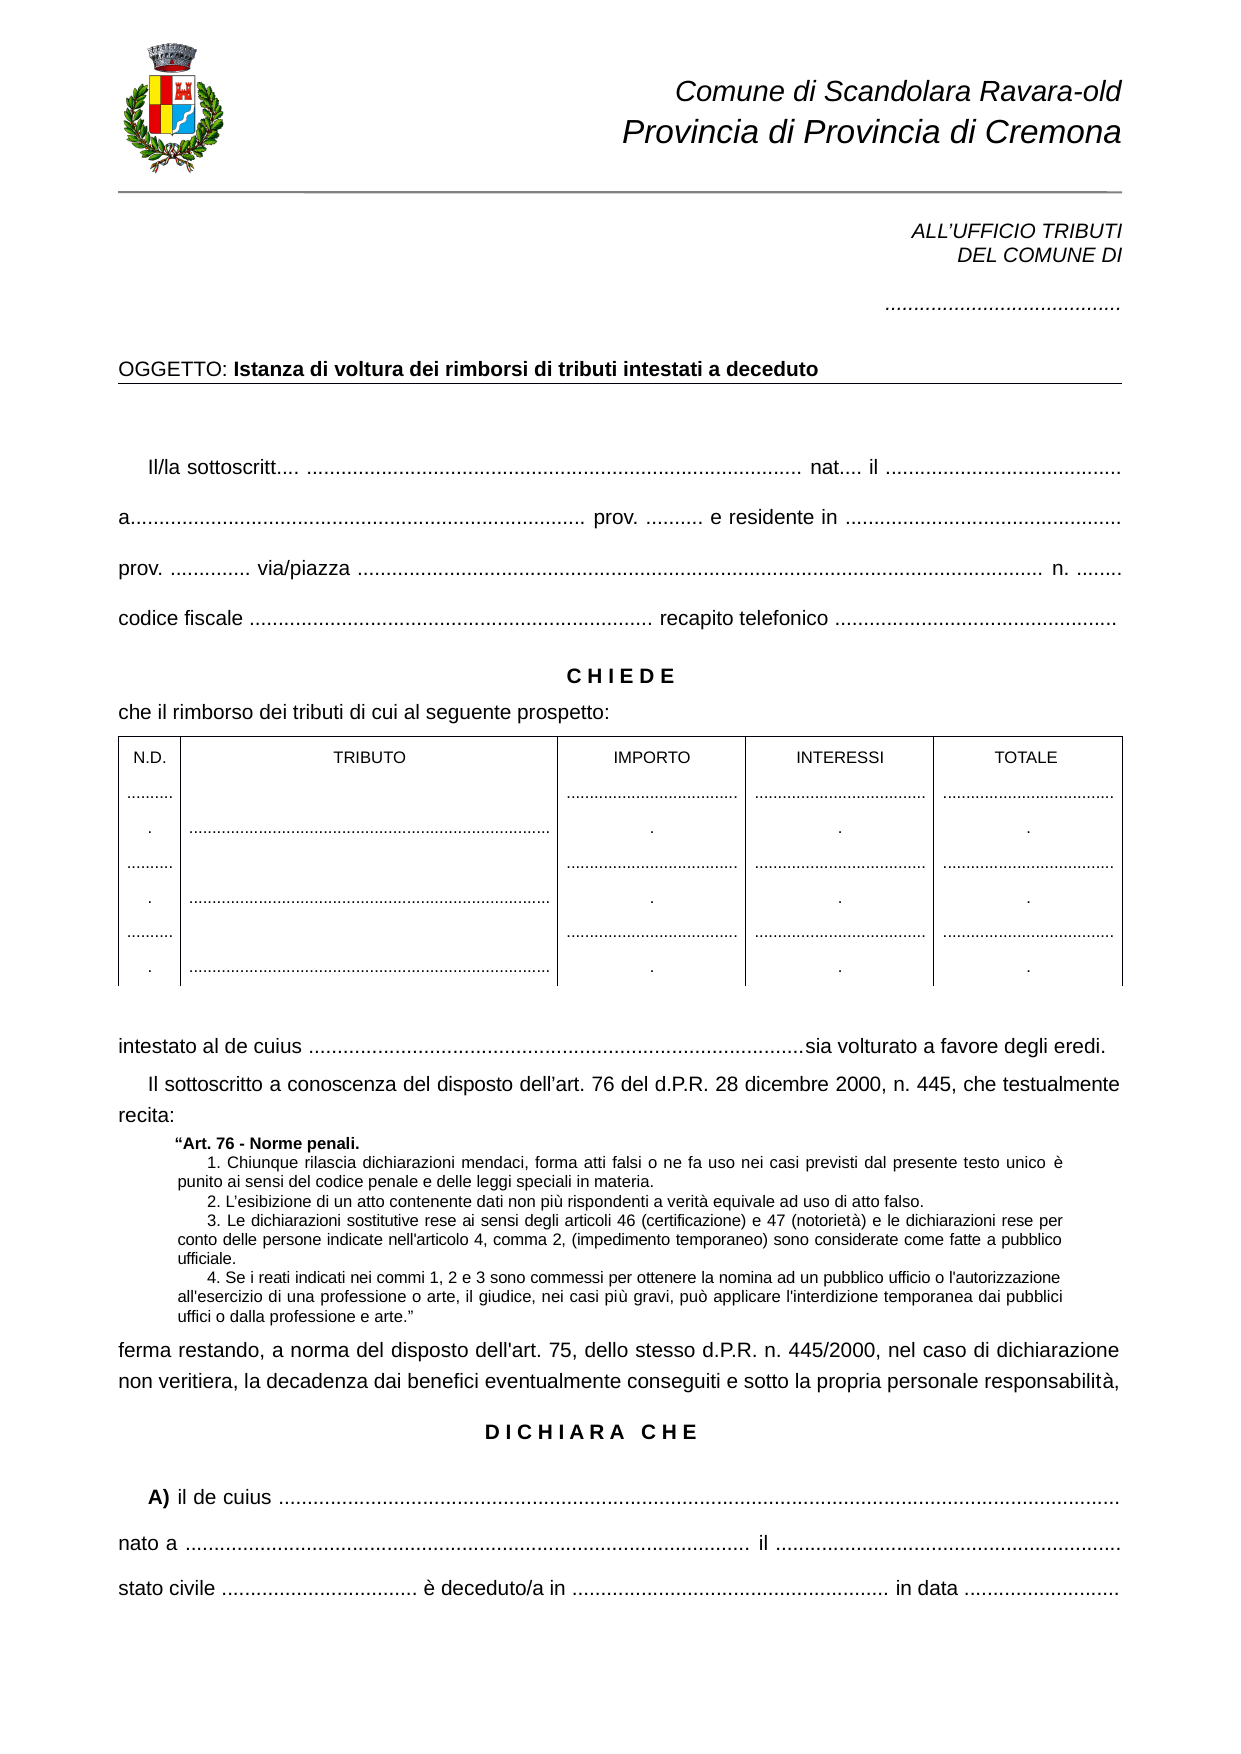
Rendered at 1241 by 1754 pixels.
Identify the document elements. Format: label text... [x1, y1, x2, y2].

table_cell ...................................... [558, 916, 745, 986]
text che il rimborso dei tributi di cui al seguente prospetto: [118, 700, 1122, 724]
text intestato al de cuius ......................................................................................sia volturato a favore degli eredi. [118, 1022, 1122, 1060]
table_cell ...................................... [558, 778, 745, 847]
text D I C H I A R A C H E [118, 1420, 1063, 1444]
text 1. Chiunque rilascia dichiarazioni mendaci, forma atti falsi o ne fa uso nei casi previsti dal presente testo unico è punito ai sensi del codice penale e delle leggi speciali in materia. [177, 1153, 1063, 1191]
table_cell ...................................... [934, 916, 1122, 986]
table_header TRIBUTO [181, 737, 557, 777]
text C H I E D E [118, 664, 1122, 688]
table_cell ...................................... [746, 916, 933, 986]
text 3. Le dichiarazioni sostitutive rese ai sensi degli articoli 46 (certificazione) e 47 (notorietà) e le dichiarazioni rese per conto delle persone indicate nell'articolo 4, comma 2, (impedimento temporaneo) sono considerate come fatte a pubblico ufficiale. [177, 1211, 1063, 1268]
table_cell ........... [119, 916, 180, 986]
table_cell ...................................... [558, 847, 745, 916]
text Il sottoscritto a conoscenza del disposto dell’art. 76 del d.P.R. 28 dicembre 2000, n. 445, che testualmente recita: [118, 1072, 1122, 1127]
text “Art. 76 - Norme penali. [174, 1134, 1122, 1153]
table_header N.D. [119, 737, 180, 777]
table_cell ...................................... [746, 778, 933, 847]
text DEL COMUNE DI [118, 243, 1122, 267]
table_header IMPORTO [558, 737, 745, 777]
table_cell ........... [119, 778, 180, 847]
text ALL’UFFICIO TRIBUTI [118, 219, 1122, 243]
text ......................................... [118, 279, 1122, 318]
table_cell ...................................... [934, 847, 1122, 916]
table_header INTERESSI [746, 737, 933, 777]
list il de cuius .................................................................................................................................................. nato a .................................................................................................. il ............................................................ stato civile .................................. è deceduto/a in ....................................................... in data ........................... [118, 1473, 1122, 1603]
table_cell ...................................... [934, 778, 1122, 847]
table_cell .............................................................................. [181, 847, 557, 916]
picture [122, 43, 224, 175]
table_cell ........... [119, 847, 180, 916]
table_cell .............................................................................. [181, 916, 557, 986]
text OGGETTO: Istanza di voltura dei rimborsi di tributi intestati a deceduto [118, 357, 1122, 383]
text Il/la sottoscritt.... ...................................................................................... nat.... il ......................................... a............................................................................... prov. .......... e residente in ................................................ prov. .............. via/piazza ....................................................................................................................... n. ........ codice fiscale ...................................................................... recapito telefonico ................................................. [118, 443, 1122, 632]
text ferma restando, a norma del disposto dell'art. 75, dello stesso d.P.R. n. 445/2000, nel caso di dichiarazione non veritiera, la decadenza dai benefici eventualmente conseguiti e sotto la propria personale responsabilità, [118, 1332, 1122, 1395]
text 2. L’esibizione di un atto contenente dati non più rispondenti a verità equivale ad uso di atto falso. [177, 1191, 1063, 1211]
table_cell ...................................... [746, 847, 933, 916]
table_cell .............................................................................. [181, 778, 557, 847]
text 4. Se i reati indicati nei commi 1, 2 e 3 sono commessi per ottenere la nomina ad un pubblico ufficio o l'autorizzazione all'esercizio di una professione o arte, il giudice, nei casi più gravi, può applicare l'interdizione temporanea dai pubblici uffici o dalla professione e arte.” [177, 1268, 1063, 1326]
table_header TOTALE [934, 737, 1122, 777]
